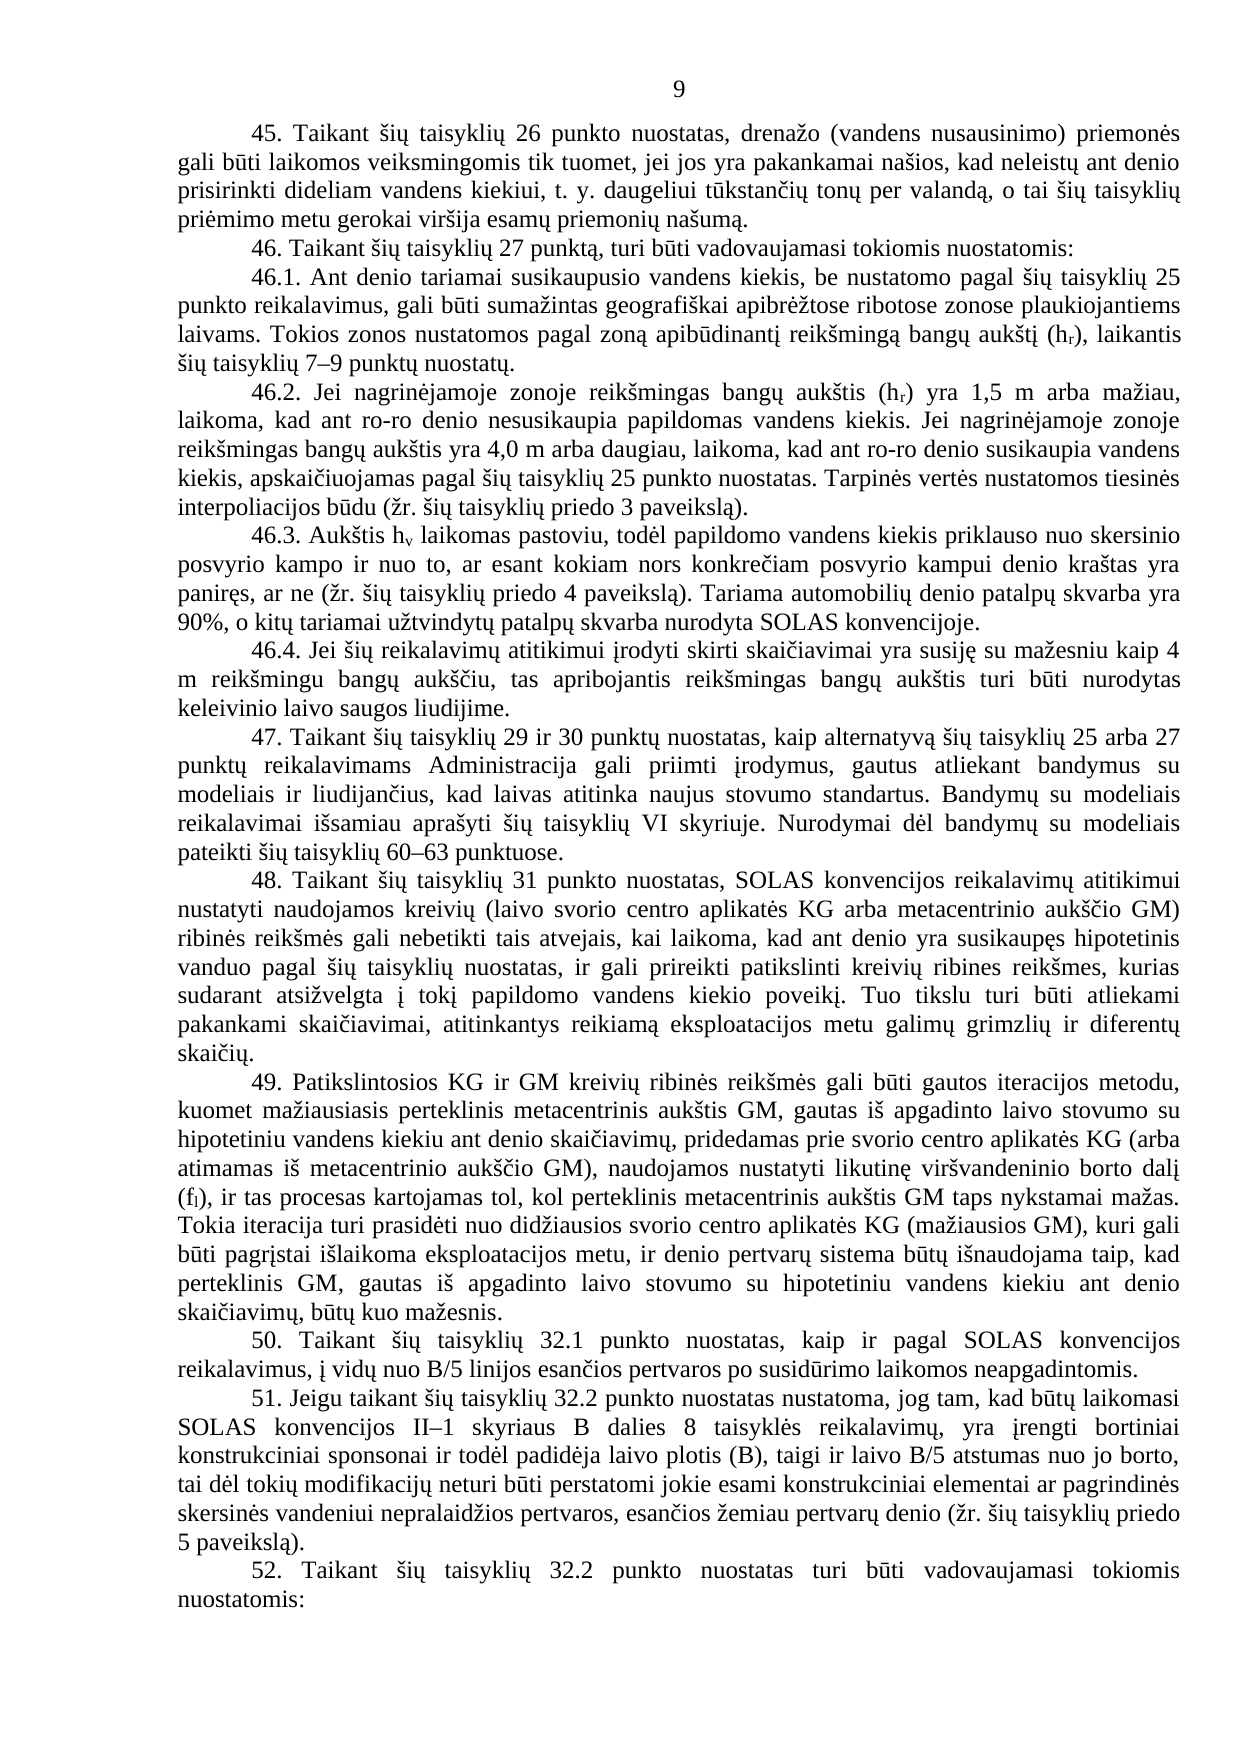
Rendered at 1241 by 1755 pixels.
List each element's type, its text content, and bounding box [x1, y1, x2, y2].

text 45. Taikant šių taisyklių 26 punkto nuostatas, drenažo (vandens nusausinimo) priemonės gali būti laikomos veiksmingomis tik tuomet, jei jos yra pakankamai našios, kad neleistų ant denio prisirinkti dideliam vandens kiekiui, t. y. daugeliui tūkstančių tonų per valandą, o tai šių taisyklių priėmimo metu gerokai viršija esamų priemonių našumą. [177, 118, 1181, 233]
text 46.4. Jei šių reikalavimų atitikimui įrodyti skirti skaičiavimai yra susiję su mažesniu kaip 4 m reikšmingu bangų aukščiu, tas apribojantis reikšmingas bangų aukštis turi būti nurodytas keleivinio laivo saugos liudijime. [177, 636, 1181, 722]
text 52. Taikant šių taisyklių 32.2 punkto nuostatas turi būti vadovaujamasi tokiomis nuostatomis: [177, 1556, 1181, 1613]
text 51. Jeigu taikant šių taisyklių 32.2 punkto nuostatas nustatoma, jog tam, kad būtų laikomasi SOLAS konvencijos II–1 skyriaus B dalies 8 taisyklės reikalavimų, yra įrengti bortiniai konstrukciniai sponsonai ir todėl padidėja laivo plotis (B), taigi ir laivo B/5 atstumas nuo jo borto, tai dėl tokių modifikacijų neturi būti perstatomi jokie esami konstrukciniai elementai ar pagrindinės skersinės vandeniui nepralaidžios pertvaros, esančios žemiau pertvarų denio (žr. šių taisyklių priedo 5 paveikslą). [177, 1383, 1181, 1556]
text 46.2. Jei nagrinėjamoje zonoje reikšmingas bangų aukštis (hr) yra 1,5 m arba mažiau, laikoma, kad ant ro-ro denio nesusikaupia papildomas vandens kiekis. Jei nagrinėjamoje zonoje reikšmingas bangų aukštis yra 4,0 m arba daugiau, laikoma, kad ant ro-ro denio susikaupia vandens kiekis, apskaičiuojamas pagal šių taisyklių 25 punkto nuostatas. Tarpinės vertės nustatomos tiesinės interpoliacijos būdu (žr. šių taisyklių priedo 3 paveikslą). [177, 377, 1181, 521]
text 49. Patikslintosios KG ir GM kreivių ribinės reikšmės gali būti gautos iteracijos metodu, kuomet mažiausiasis perteklinis metacentrinis aukštis GM, gautas iš apgadinto laivo stovumo su hipotetiniu vandens kiekiu ant denio skaičiavimų, pridedamas prie svorio centro aplikatės KG (arba atimamas iš metacentrinio aukščio GM), naudojamos nustatyti likutinę viršvandeninio borto dalį (fl), ir tas procesas kartojamas tol, kol perteklinis metacentrinis aukštis GM taps nykstamai mažas. Tokia iteracija turi prasidėti nuo didžiausios svorio centro aplikatės KG (mažiausios GM), kuri gali būti pagrįstai išlaikoma eksploatacijos metu, ir denio pertvarų sistema būtų išnaudojama taip, kad perteklinis GM, gautas iš apgadinto laivo stovumo su hipotetiniu vandens kiekiu ant denio skaičiavimų, būtų kuo mažesnis. [177, 1067, 1181, 1326]
text 46.1. Ant denio tariamai susikaupusio vandens kiekis, be nustatomo pagal šių taisyklių 25 punkto reikalavimus, gali būti sumažintas geografiškai apibrėžtose ribotose zonose plaukiojantiems laivams. Tokios zonos nustatomos pagal zoną apibūdinantį reikšmingą bangų aukštį (hr), laikantis šių taisyklių 7–9 punktų nuostatų. [177, 262, 1181, 377]
text 46.3. Aukštis hv laikomas pastoviu, todėl papildomo vandens kiekis priklauso nuo skersinio posvyrio kampo ir nuo to, ar esant kokiam nors konkrečiam posvyrio kampui denio kraštas yra paniręs, ar ne (žr. šių taisyklių priedo 4 paveikslą). Tariama automobilių denio patalpų skvarba yra 90%, o kitų tariamai užtvindytų patalpų skvarba nurodyta SOLAS konvencijoje. [177, 521, 1181, 636]
text 47. Taikant šių taisyklių 29 ir 30 punktų nuostatas, kaip alternatyvą šių taisyklių 25 arba 27 punktų reikalavimams Administracija gali priimti įrodymus, gautus atliekant bandymus su modeliais ir liudijančius, kad laivas atitinka naujus stovumo standartus. Bandymų su modeliais reikalavimai išsamiau aprašyti šių taisyklių VI skyriuje. Nurodymai dėl bandymų su modeliais pateikti šių taisyklių 60–63 punktuose. [177, 722, 1181, 866]
text 48. Taikant šių taisyklių 31 punkto nuostatas, SOLAS konvencijos reikalavimų atitikimui nustatyti naudojamos kreivių (laivo svorio centro aplikatės KG arba metacentrinio aukščio GM) ribinės reikšmės gali nebetikti tais atvejais, kai laikoma, kad ant denio yra susikaupęs hipotetinis vanduo pagal šių taisyklių nuostatas, ir gali prireikti patikslinti kreivių ribines reikšmes, kurias sudarant atsižvelgta į tokį papildomo vandens kiekio poveikį. Tuo tikslu turi būti atliekami pakankami skaičiavimai, atitinkantys reikiamą eksploatacijos metu galimų grimzlių ir diferentų skaičių. [177, 866, 1181, 1067]
text 46. Taikant šių taisyklių 27 punktą, turi būti vadovaujamasi tokiomis nuostatomis: [177, 233, 1181, 262]
text 50. Taikant šių taisyklių 32.1 punkto nuostatas, kaip ir pagal SOLAS konvencijos reikalavimus, į vidų nuo B/5 linijos esančios pertvaros po susidūrimo laikomos neapgadintomis. [177, 1326, 1181, 1383]
